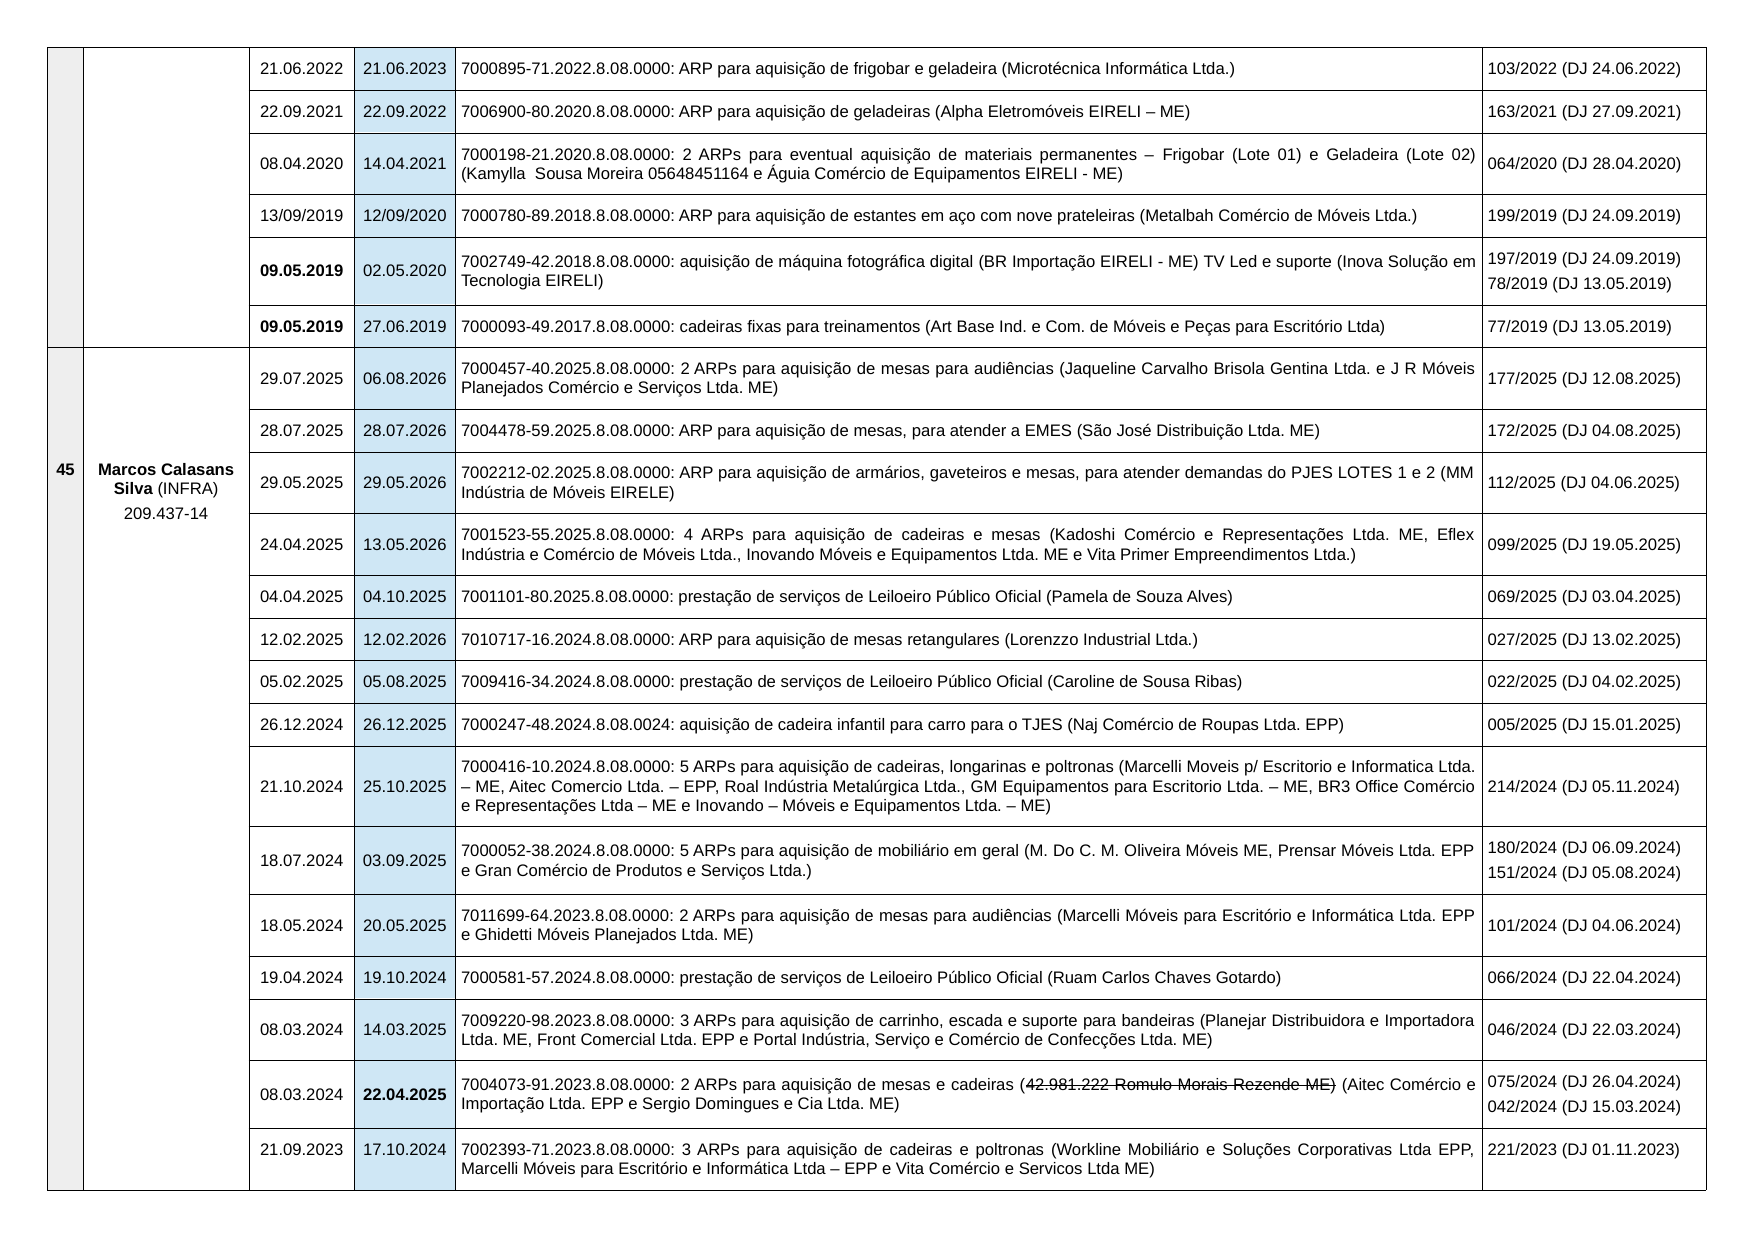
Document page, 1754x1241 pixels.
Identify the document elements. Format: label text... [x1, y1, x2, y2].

table_cell 08.03.2024 [250, 1061, 354, 1128]
table_cell 13/09/2019 [250, 195, 354, 237]
table_cell 21.06.2023 [355, 48, 455, 90]
table_cell 214/2024 (DJ 05.11.2024) [1483, 747, 1706, 826]
table_cell 027/2025 (DJ 13.02.2025) [1483, 619, 1706, 660]
table_cell 005/2025 (DJ 15.01.2025) [1483, 704, 1706, 746]
table_cell 29.07.2025 [250, 348, 354, 409]
table_cell 7000247-48.2024.8.08.0024: aquisição de cadeira infantil para carro para o TJES (Naj Comércio de Roupas Ltda. EPP) [456, 704, 1482, 746]
table_cell 197/2019 (DJ 24.09.2019) 78/2019 (DJ 13.05.2019) [1483, 238, 1706, 304]
table_cell 069/2025 (DJ 03.04.2025) [1483, 576, 1706, 618]
table_cell 03.09.2025 [355, 827, 455, 894]
table_cell 25.10.2025 [355, 747, 455, 826]
table_cell 21.06.2022 [250, 48, 354, 90]
table_cell 13.05.2026 [355, 514, 455, 575]
table_cell 221/2023 (DJ 01.11.2023) [1483, 1129, 1706, 1190]
table_cell 7000780-89.2018.8.08.0000: ARP para aquisição de estantes em aço com nove prateleiras (Metalbah Comércio de Móveis Ltda.) [456, 195, 1482, 237]
table_cell 180/2024 (DJ 06.09.2024) 151/2024 (DJ 05.08.2024) [1483, 827, 1706, 894]
table_cell 24.04.2025 [250, 514, 354, 575]
table_cell 18.05.2024 [250, 895, 354, 956]
table_cell 022/2025 (DJ 04.02.2025) [1483, 661, 1706, 703]
table_cell 05.02.2025 [250, 661, 354, 703]
table_cell 08.04.2020 [250, 134, 354, 194]
table_cell 172/2025 (DJ 04.08.2025) [1483, 410, 1706, 452]
table_cell 19.10.2024 [355, 957, 455, 998]
table_cell 112/2025 (DJ 04.06.2025) [1483, 453, 1706, 513]
table_cell 21.09.2023 [250, 1129, 354, 1190]
table_cell 046/2024 (DJ 22.03.2024) [1483, 1000, 1706, 1060]
table_cell 29.05.2025 [250, 453, 354, 513]
table_cell 12.02.2026 [355, 619, 455, 660]
table_cell 066/2024 (DJ 22.04.2024) [1483, 957, 1706, 998]
table_cell 7009220-98.2023.8.08.0000: 3 ARPs para aquisição de carrinho, escada e suporte para bandeiras (Planejar Distribuidora e Importadora Ltda. ME, Front Comercial Ltda. EPP e Portal Indústria, Serviço e Comércio de Confecções Ltda. ME) [456, 1000, 1482, 1060]
table_cell 08.03.2024 [250, 1000, 354, 1060]
table_cell 05.08.2025 [355, 661, 455, 703]
table_cell 28.07.2026 [355, 410, 455, 452]
table_cell 27.06.2019 [355, 306, 455, 347]
table_cell 7000198-21.2020.8.08.0000: 2 ARPs para eventual aquisição de materiais permanentes – Frigobar (Lote 01) e Geladeira (Lote 02) (Kamylla Sousa Moreira 05648451164 e Águia Comércio de Equipamentos EIRELI - ME) [456, 134, 1482, 194]
table_cell 12/09/2020 [355, 195, 455, 237]
table_cell 103/2022 (DJ 24.06.2022) [1483, 48, 1706, 90]
table_cell 02.05.2020 [355, 238, 455, 304]
table_cell 28.07.2025 [250, 410, 354, 452]
table_cell 26.12.2025 [355, 704, 455, 746]
table_cell 7000093-49.2017.8.08.0000: cadeiras fixas para treinamentos (Art Base Ind. e Com. de Móveis e Peças para Escritório Ltda) [456, 306, 1482, 347]
table_cell 17.10.2024 [355, 1129, 455, 1190]
table_cell 09.05.2019 [250, 306, 354, 347]
table_cell 7009416-34.2024.8.08.0000: prestação de serviços de Leiloeiro Público Oficial (Caroline de Sousa Ribas) [456, 661, 1482, 703]
table_cell 7001523-55.2025.8.08.0000: 4 ARPs para aquisição de cadeiras e mesas (Kadoshi Comércio e Representações Ltda. ME, Eflex Indústria e Comércio de Móveis Ltda., Inovando Móveis e Equipamentos Ltda. ME e Vita Primer Empreendimentos Ltda.) [456, 514, 1482, 575]
table_cell 7004073-91.2023.8.08.0000: 2 ARPs para aquisição de mesas e cadeiras (42.981.222 Romulo Morais Rezende ME) (Aitec Comércio e Importação Ltda. EPP e Sergio Domingues e Cia Ltda. ME) [456, 1061, 1482, 1128]
table_cell 77/2019 (DJ 13.05.2019) [1483, 306, 1706, 347]
table_cell 29.05.2026 [355, 453, 455, 513]
table_cell 19.04.2024 [250, 957, 354, 998]
table_cell 199/2019 (DJ 24.09.2019) [1483, 195, 1706, 237]
table_cell 7006900-80.2020.8.08.0000: ARP para aquisição de geladeiras (Alpha Eletromóveis EIRELI – ME) [456, 91, 1482, 132]
table_cell 45 [48, 348, 83, 1190]
table_cell 22.09.2021 [250, 91, 354, 132]
table_cell 7002393-71.2023.8.08.0000: 3 ARPs para aquisição de cadeiras e poltronas (Workline Mobiliário e Soluções Corporativas Ltda EPP, Marcelli Móveis para Escritório e Informática Ltda – EPP e Vita Comércio e Servicos Ltda ME) [456, 1129, 1482, 1190]
table_cell 20.05.2025 [355, 895, 455, 956]
table_cell 7010717-16.2024.8.08.0000: ARP para aquisição de mesas retangulares (Lorenzzo Industrial Ltda.) [456, 619, 1482, 660]
table_cell 7000457-40.2025.8.08.0000: 2 ARPs para aquisição de mesas para audiências (Jaqueline Carvalho Brisola Gentina Ltda. e J R Móveis Planejados Comércio e Serviços Ltda. ME) [456, 348, 1482, 409]
table_cell 7002212-02.2025.8.08.0000: ARP para aquisição de armários, gaveteiros e mesas, para atender demandas do PJES LOTES 1 e 2 (MM Indústria de Móveis EIRELE) [456, 453, 1482, 513]
table_cell 7011699-64.2023.8.08.0000: 2 ARPs para aquisição de mesas para audiências (Marcelli Móveis para Escritório e Informática Ltda. EPP e Ghidetti Móveis Planejados Ltda. ME) [456, 895, 1482, 956]
table_cell 7000416-10.2024.8.08.0000: 5 ARPs para aquisição de cadeiras, longarinas e poltronas (Marcelli Moveis p/ Escritorio e Informatica Ltda. – ME, Aitec Comercio Ltda. – EPP, Roal Indústria Metalúrgica Ltda., GM Equipamentos para Escritorio Ltda. – ME, BR3 Office Comércio e Representações Ltda – ME e Inovando – Móveis e Equipamentos Ltda. – ME) [456, 747, 1482, 826]
table_cell 7002749-42.2018.8.08.0000: aquisição de máquina fotográfica digital (BR Importação EIRELI - ME) TV Led e suporte (Inova Solução em Tecnologia EIRELI) [456, 238, 1482, 304]
table_cell 12.02.2025 [250, 619, 354, 660]
table_cell Marcos Calasans Silva (INFRA) 209.437-14 [84, 348, 249, 1190]
table_cell 163/2021 (DJ 27.09.2021) [1483, 91, 1706, 132]
table_cell 7001101-80.2025.8.08.0000: prestação de serviços de Leiloeiro Público Oficial (Pamela de Souza Alves) [456, 576, 1482, 618]
table_cell 06.08.2026 [355, 348, 455, 409]
table_cell 177/2025 (DJ 12.08.2025) [1483, 348, 1706, 409]
table_cell 14.04.2021 [355, 134, 455, 194]
table_cell 7000895-71.2022.8.08.0000: ARP para aquisição de frigobar e geladeira (Microtécnica Informática Ltda.) [456, 48, 1482, 90]
table_cell 075/2024 (DJ 26.04.2024) 042/2024 (DJ 15.03.2024) [1483, 1061, 1706, 1128]
table_cell 7004478-59.2025.8.08.0000: ARP para aquisição de mesas, para atender a EMES (São José Distribuição Ltda. ME) [456, 410, 1482, 452]
table_cell 04.10.2025 [355, 576, 455, 618]
table_cell 7000581-57.2024.8.08.0000: prestação de serviços de Leiloeiro Público Oficial (Ruam Carlos Chaves Gotardo) [456, 957, 1482, 998]
table_cell 21.10.2024 [250, 747, 354, 826]
table_cell 26.12.2024 [250, 704, 354, 746]
table_cell 09.05.2019 [250, 238, 354, 304]
table_cell 22.09.2022 [355, 91, 455, 132]
table_cell 099/2025 (DJ 19.05.2025) [1483, 514, 1706, 575]
table_cell 101/2024 (DJ 04.06.2024) [1483, 895, 1706, 956]
table_cell 7000052-38.2024.8.08.0000: 5 ARPs para aquisição de mobiliário em geral (M. Do C. M. Oliveira Móveis ME, Prensar Móveis Ltda. EPP e Gran Comércio de Produtos e Serviços Ltda.) [456, 827, 1482, 894]
table_cell 14.03.2025 [355, 1000, 455, 1060]
table_cell 064/2020 (DJ 28.04.2020) [1483, 134, 1706, 194]
table_cell 18.07.2024 [250, 827, 354, 894]
table_cell 04.04.2025 [250, 576, 354, 618]
table_cell 22.04.2025 [355, 1061, 455, 1128]
